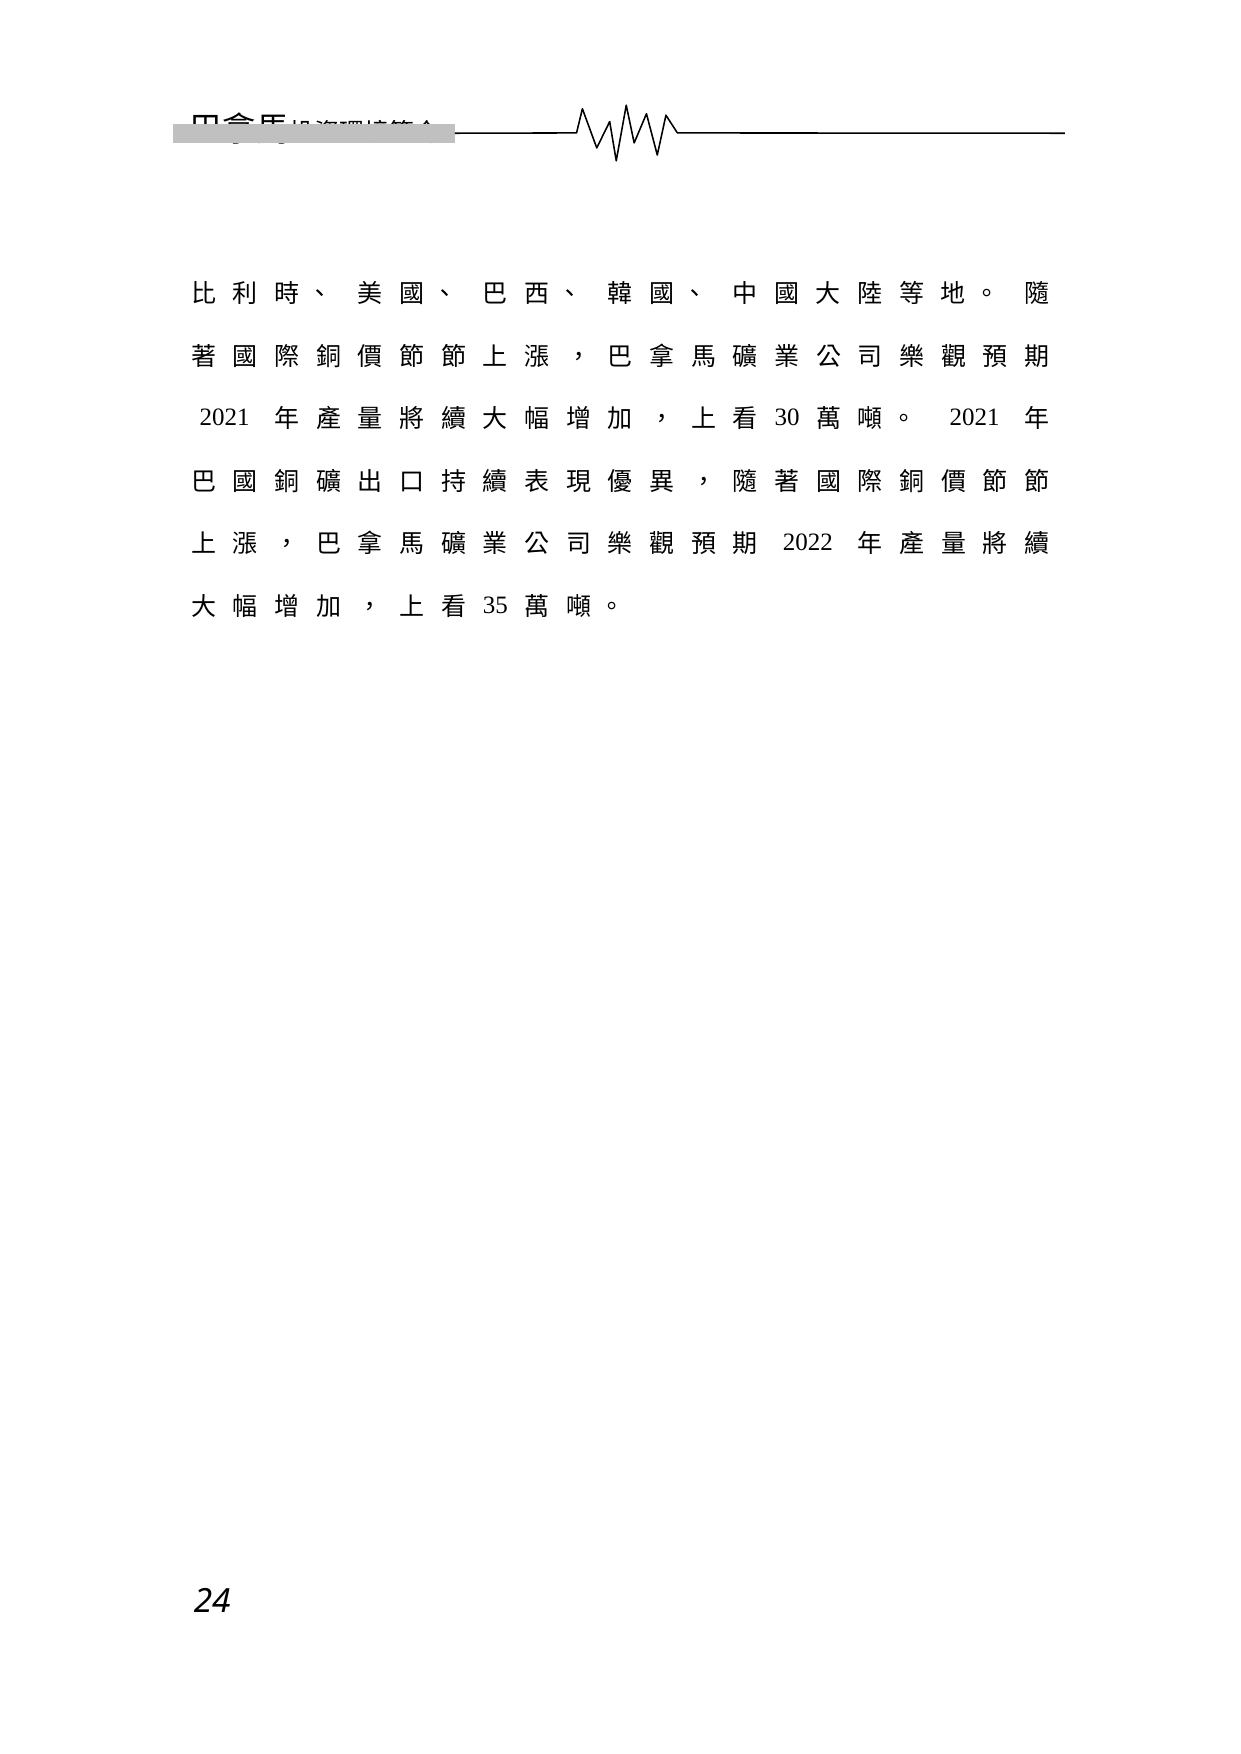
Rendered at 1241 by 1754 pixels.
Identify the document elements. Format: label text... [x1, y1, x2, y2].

text 比利時、美國、巴西、韓國、中國大陸等地。隨著國際銅價節節上漲，巴拿馬礦業公司樂觀預期2021年產量將續大幅增加，上看30萬噸。2021年巴國銅礦出口持續表現優異，隨著國際銅價節節上漲，巴拿馬礦業公司樂觀預期2022年產量將續大幅增加，上看35萬噸。 [183, 250, 1058, 625]
